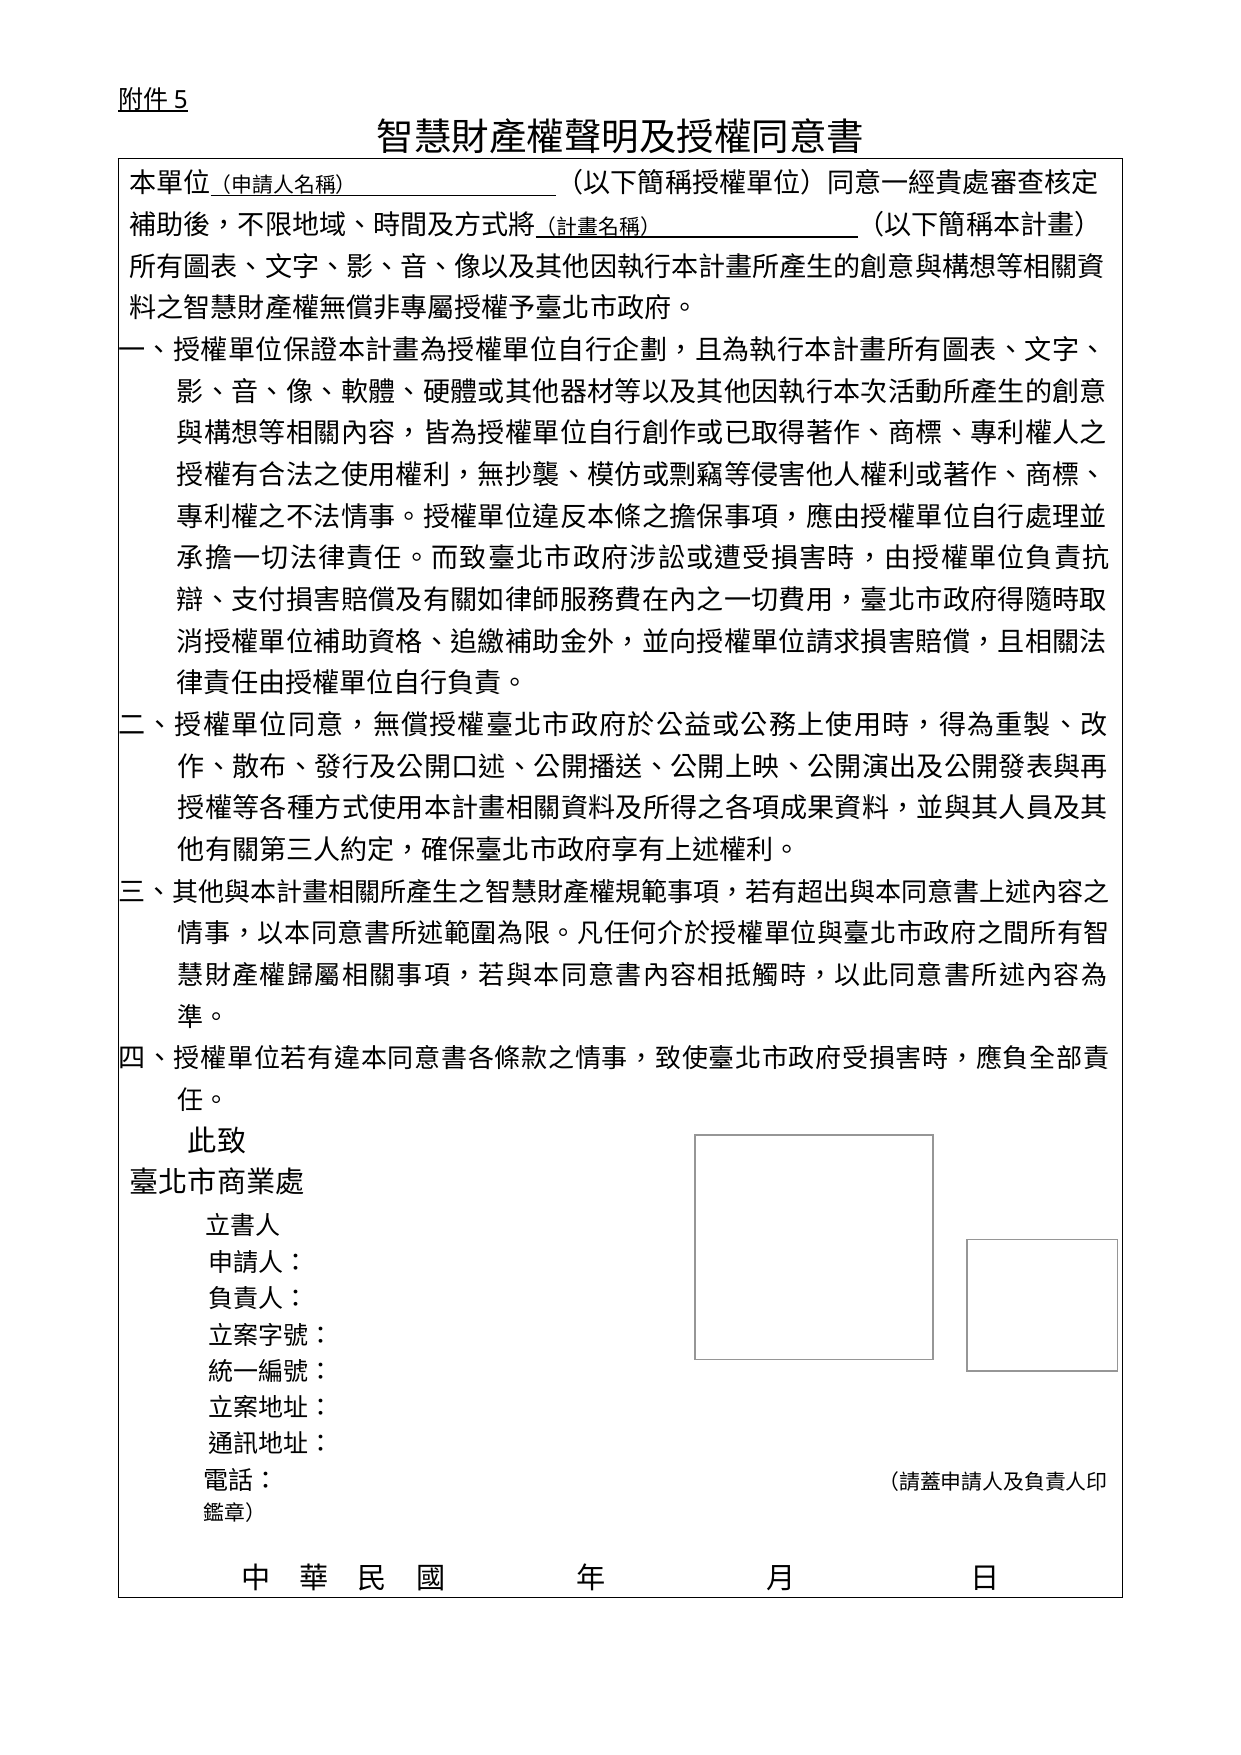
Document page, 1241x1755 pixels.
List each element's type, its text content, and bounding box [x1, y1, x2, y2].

table_header 本單位（申請人名稱） （以下簡稱授權單位）同意一經貴處審查核定補助後，不限地域、時間及方式將（計畫名稱） （以下簡稱本計畫）所有圖表、文字、影、音、像以及其他因執行本計畫所產生的創意與構想等相關資料之智慧財產權無償非專屬授權予臺北市政府。 一、授權單位保證本計畫為授權單位自行企劃，且為執行本計畫所有圖表、文字、影、音、像、軟體、硬體或其他器材等以及其他因執行本次活動所產生的創意與構想等相關內容，皆為授權單位自行創作或已取得著作、商標、專利權人之授權有合法之使用權利，無抄襲、模仿或剽竊等侵害他人權利或著作、商標、專利權之不法情事。授權單位違反本條之擔保事項，應由授權單位自行處理並承擔一切法律責任。而致臺北市政府涉訟或遭受損害時，由授權單位負責抗辯、支付損害賠償及有關如律師服務費在內之一切費用，臺北市政府得隨時取消授權單位補助資格、追繳補助金外，並向授權單位請求損害賠償，且相關法律責任由授權單位自行負責。 二、授權單位同意，無償授權臺北市政府於公益或公務上使用時，得為重製、改作、散布、發行及公開口述、公開播送、公開上映、公開演出及公開發表與再授權等各種方式使用本計畫相關資料及所得之各項成果資料，並與其人員及其他有關第三人約定，確保臺北市政府享有上述權利。 三、其他與本計畫相關所產生之智慧財產權規範事項，若有超出與本同意書上述內容之情事，以本同意書所述範圍為限。凡任何介於授權單位與臺北市政府之間所有智慧財產權歸屬相關事項，若與本同意書內容相抵觸時，以此同意書所述內容為準。 四、授權單位若有違本同意書各條款之情事，致使臺北市政府受損害時，應負全部責任。 此致 臺北市商業處 立書人 申請人： 負責人： 立案字號： 統一編號： 立案地址： 通訊地址： 電話： （請蓋申請人及負責人印鑑章） 中 華 民 國 年 月 日 [119, 159, 1122, 1597]
text 附件5 [118, 75, 1122, 117]
text 智慧財產權聲明及授權同意書 [118, 117, 1122, 158]
